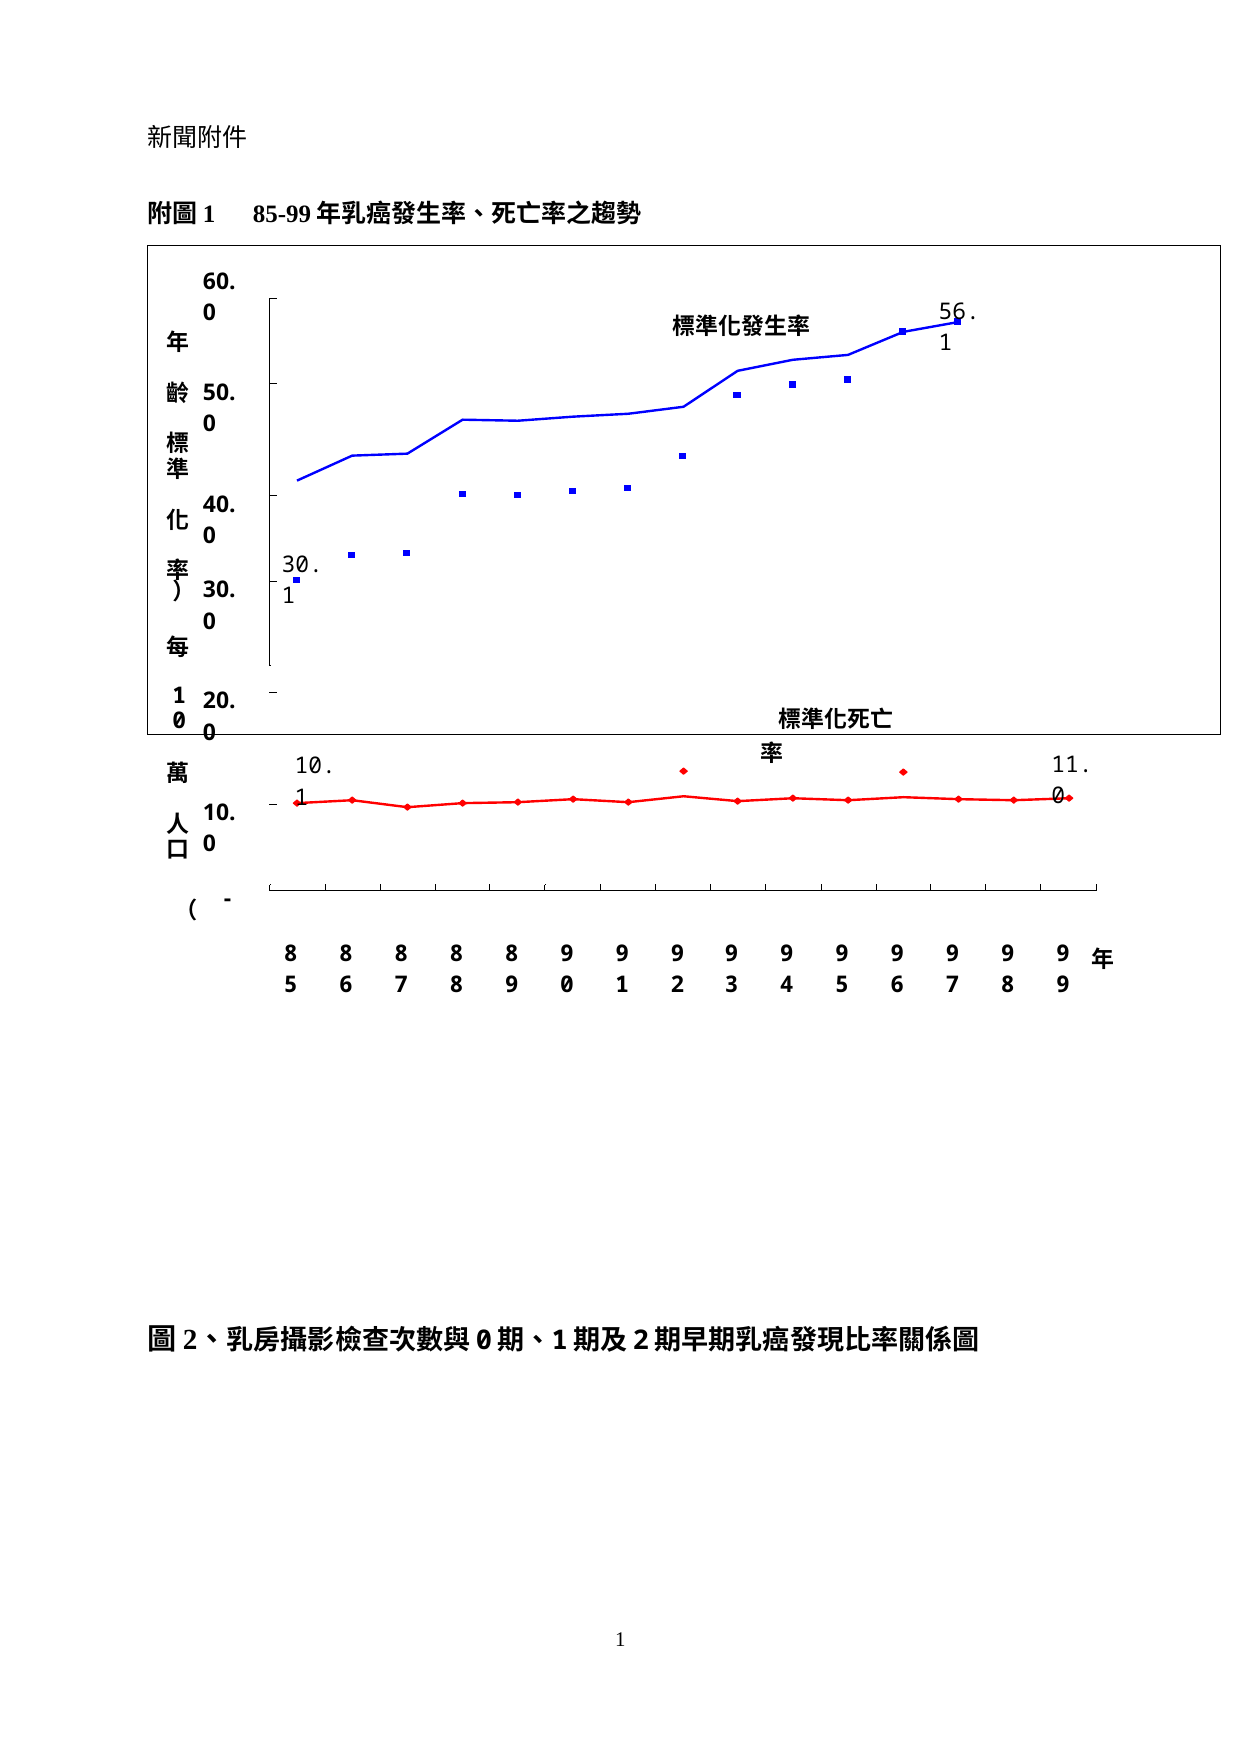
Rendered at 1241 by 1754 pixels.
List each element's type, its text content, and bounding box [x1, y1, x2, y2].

text 新聞附件 [148, 126, 1092, 151]
text 圖2、乳房攝影檢查次數與0期、1期及2期早期乳癌發現比率關係圖 [148, 1295, 1092, 1358]
text 附圖1 85-99年乳癌發生率、死亡率之趨勢 [148, 170, 1092, 233]
